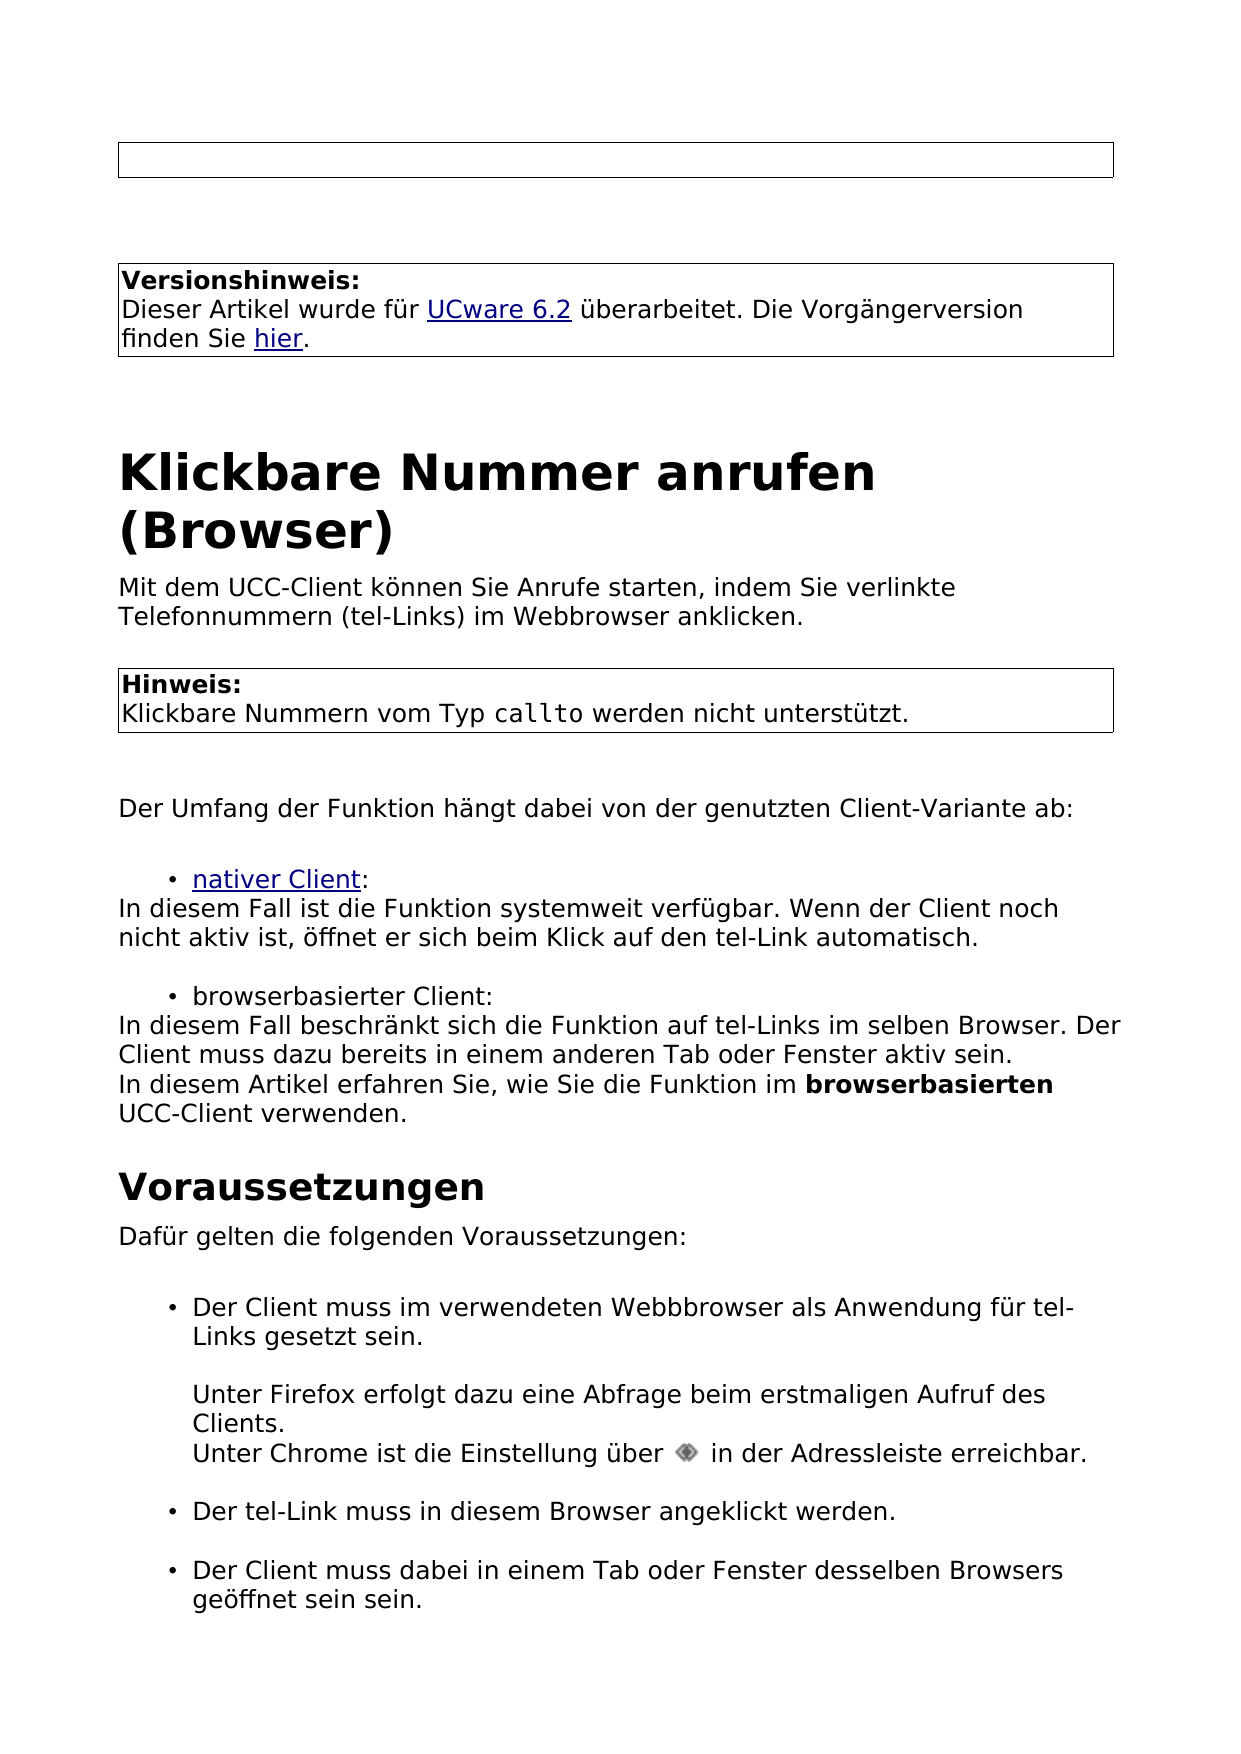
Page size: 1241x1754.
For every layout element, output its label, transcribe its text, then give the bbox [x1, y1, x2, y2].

list Der Client muss dabei in einem Tab oder Fenster desselben Browsers geöffnet sein sein. [177, 1556, 1122, 1614]
text In diesem Fall ist die Funktion systemweit verfügbar. Wenn der Client noch nicht aktiv ist, öffnet er sich beim Klick auf den tel-Link automatisch. [118, 894, 1122, 953]
text Dafür gelten die folgenden Voraussetzungen: [118, 1222, 1122, 1251]
text In diesem Fall beschränkt sich die Funktion auf tel-Links im selben Browser. Der Client muss dazu bereits in einem anderen Tab oder Fenster aktiv sein. [118, 1011, 1122, 1070]
text Der Umfang der Funktion hängt dabei von der genutzten Client-Variante ab: [118, 794, 1122, 823]
table_header [119, 143, 1113, 177]
list Der tel-Link muss in diesem Browser angeklickt werden. [177, 1497, 1122, 1527]
table_header Versionshinweis: Dieser Artikel wurde für UCware 6.2 überarbeitet. Die Vorgängerversion finden Sie hier. [119, 264, 1113, 356]
list Der Client muss im verwendeten Webbbrowser als Anwendung für tel-Links gesetzt sein. Unter Firefox erfolgt dazu eine Abfrage beim erstmaligen Aufruf des Clients. Unter Chrome ist die Einstellung überin der Adressleiste erreichbar. [177, 1293, 1122, 1468]
subtitle Voraussetzungen [118, 1166, 1122, 1209]
text In diesem Artikel erfahren Sie, wie Sie die Funktion im browserbasierten UCC-Client verwenden. [118, 1070, 1122, 1128]
table_header Hinweis: Klickbare Nummern vom Typ callto werden nicht unterstützt. [119, 669, 1113, 732]
list nativer Client: [177, 865, 1122, 894]
picture [663, 1443, 711, 1462]
list browserbasierter Client: [177, 982, 1122, 1011]
text Mit dem UCC-Client können Sie Anrufe starten, indem Sie verlinkte Telefonnummern (tel-Links) im Webbrowser anklicken. [118, 573, 1122, 631]
subtitle Klickbare Nummer anrufen (Browser) [118, 444, 1122, 560]
